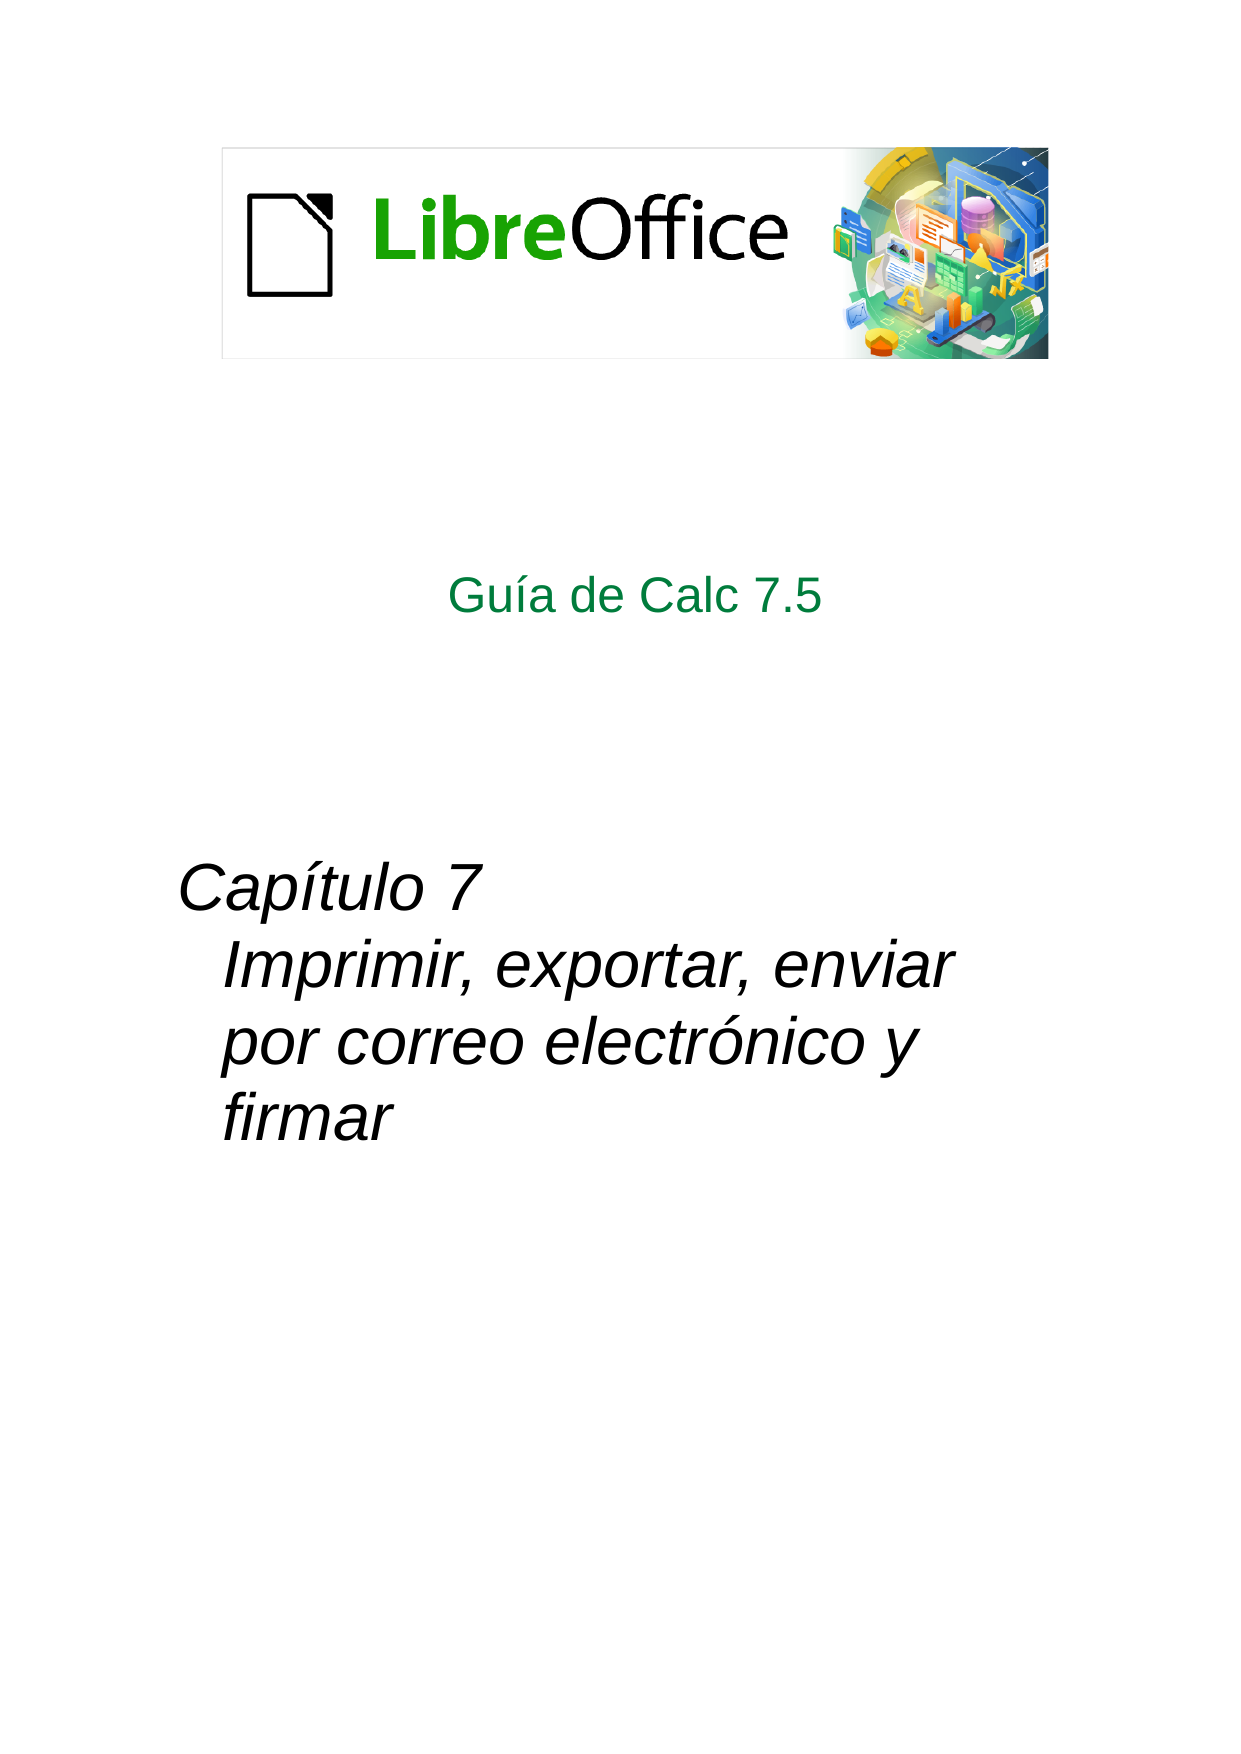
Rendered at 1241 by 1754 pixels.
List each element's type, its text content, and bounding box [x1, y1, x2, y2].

picture [221, 147, 1049, 359]
text Guía de Calc 7.5 [177, 566, 1093, 623]
title Capítulo 7 Imprimir, exportar, enviar por correo electrónico y firmar [177, 848, 1033, 1155]
